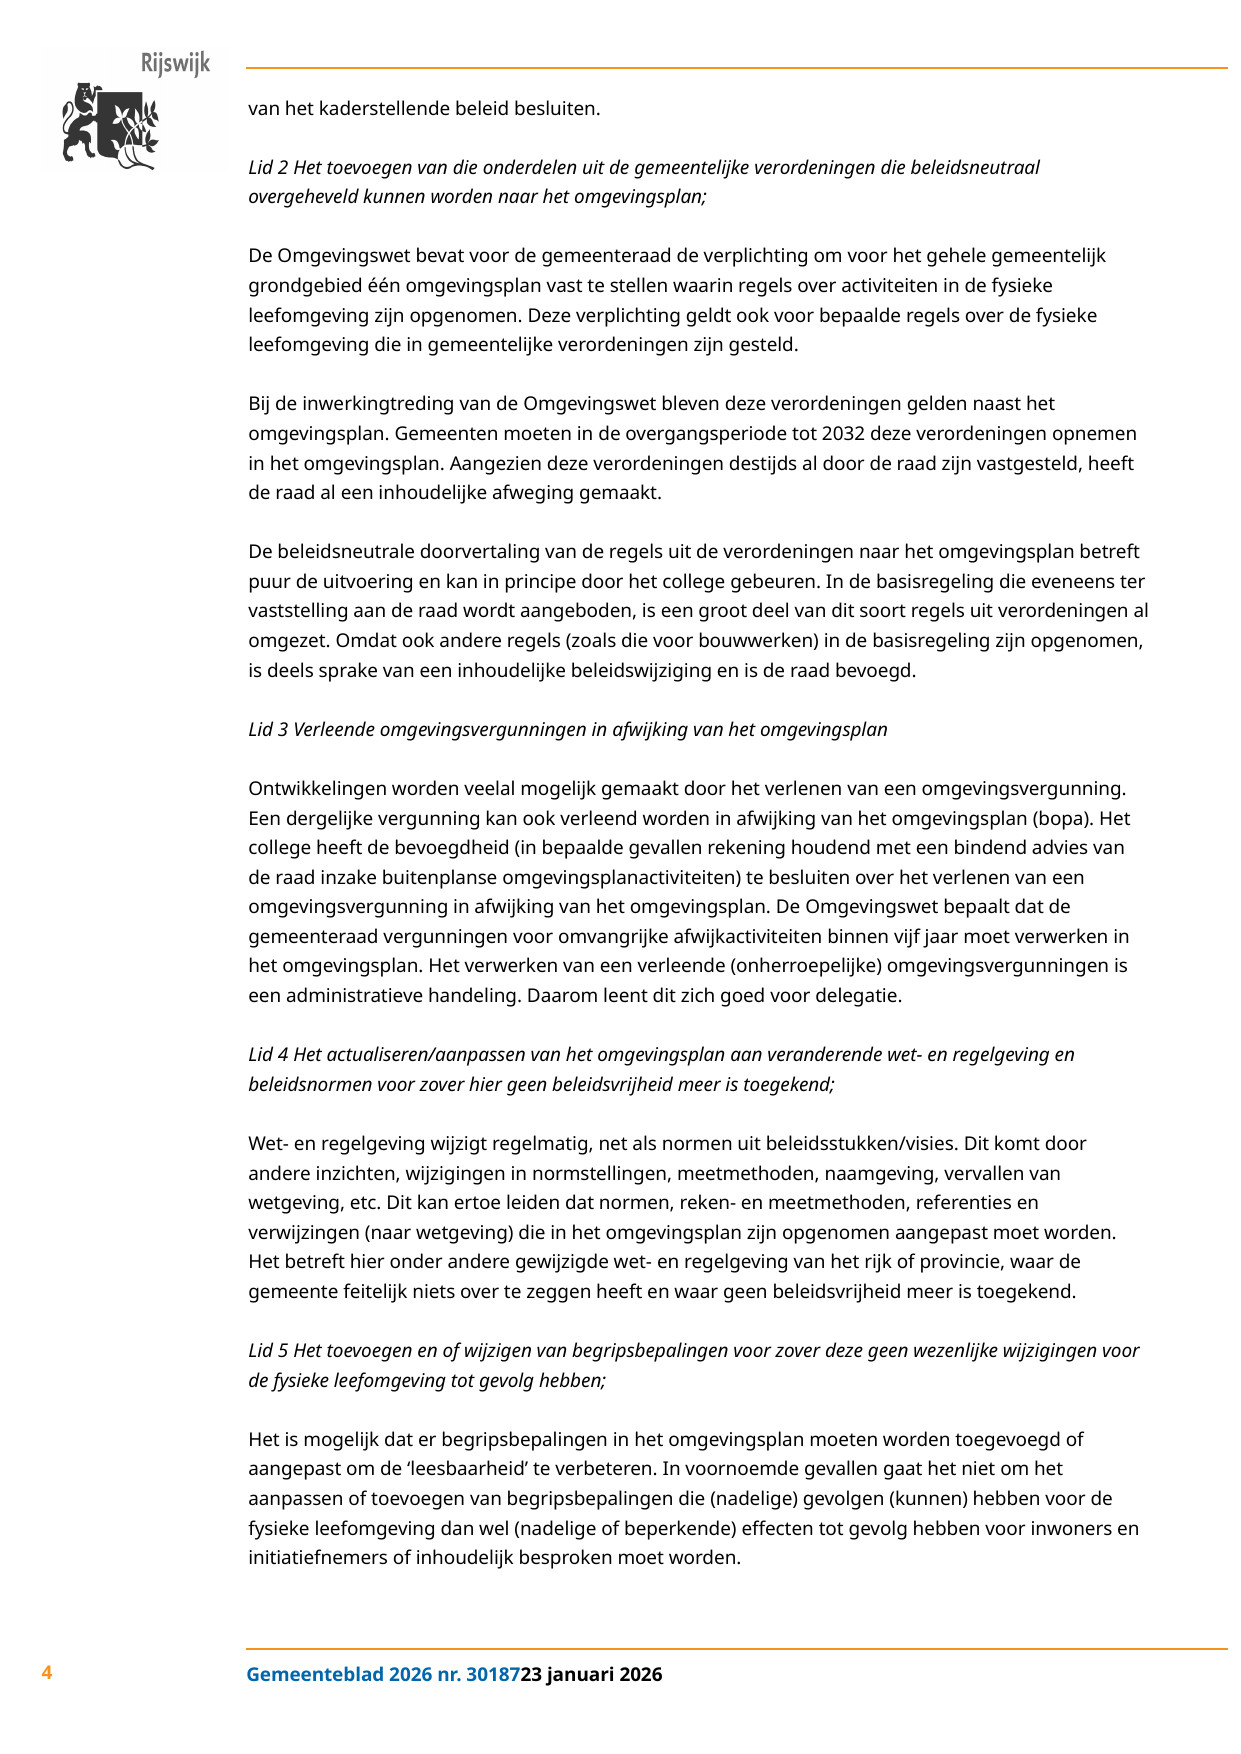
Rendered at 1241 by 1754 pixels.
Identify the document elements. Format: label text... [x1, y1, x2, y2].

text De beleidsneutrale doorvertaling van de regels uit de verordeningen naar het omgevingsplan betreft puur de uitvoering en kan in principe door het college gebeuren. In de basisregeling die eveneens ter vaststelling aan de raad wordt aangeboden, is een groot deel van dit soort regels uit verordeningen al omgezet. Omdat ook andere regels (zoals die voor bouwwerken) in de basisregeling zijn opgenomen, is deels sprake van een inhoudelijke beleidswijziging en is de raad bevoegd. [248, 538, 1152, 683]
text Lid 4 Het actualiseren/aanpassen van het omgevingsplan aan veranderende wet- en regelgeving en beleidsnormen voor zover hier geen beleidsvrijheid meer is toegekend; [248, 1041, 1152, 1097]
text Ontwikkelingen worden veelal mogelijk gemaakt door het verlenen van een omgevingsvergunning. Een dergelijke vergunning kan ook verleend worden in afwijking van het omgevingsplan (bopa). Het college heeft de bevoegdheid (in bepaalde gevallen rekening houdend met een bindend advies van de raad inzake buitenplanse omgevingsplanactiviteiten) te besluiten over het verlenen van een omgevingsvergunning in afwijking van het omgevingsplan. De Omgevingswet bepaalt dat de gemeenteraad vergunningen voor omvangrijke afwijkactiviteiten binnen vijf jaar moet verwerken in het omgevingsplan. Het verwerken van een verleende (onherroepelijke) omgevingsvergunningen is een administratieve handeling. Daarom leent dit zich goed voor delegatie. [248, 775, 1152, 1008]
text van het kaderstellende beleid besluiten. [248, 95, 1152, 121]
picture [41, 47, 231, 172]
text Het is mogelijk dat er begripsbepalingen in het omgevingsplan moeten worden toegevoegd of aangepast om de ‘leesbaarheid’ te verbeteren. In voornoemde gevallen gaat het niet om het aanpassen of toevoegen van begripsbepalingen die (nadelige) gevolgen (kunnen) hebben voor de fysieke leefomgeving dan wel (nadelige of beperkende) effecten tot gevolg hebben voor inwoners en initiatiefnemers of inhoudelijk besproken moet worden. [248, 1426, 1152, 1570]
text Wet- en regelgeving wijzigt regelmatig, net als normen uit beleidsstukken/visies. Dit komt door andere inzichten, wijzigingen in normstellingen, meetmethoden, naamgeving, vervallen van wetgeving, etc. Dit kan ertoe leiden dat normen, reken- en meetmethoden, referenties en verwijzingen (naar wetgeving) die in het omgevingsplan zijn opgenomen aangepast moet worden. Het betreft hier onder andere gewijzigde wet- en regelgeving van het rijk of provincie, waar de gemeente feitelijk niets over te zeggen heeft en waar geen beleidsvrijheid meer is toegekend. [248, 1130, 1152, 1304]
text Lid 3 Verleende omgevingsvergunningen in afwijking van het omgevingsplan [248, 716, 1152, 742]
text De Omgevingswet bevat voor de gemeenteraad de verplichting om voor het gehele gemeentelijk grondgebied één omgevingsplan vast te stellen waarin regels over activiteiten in de fysieke leefomgeving zijn opgenomen. Deze verplichting geldt ook voor bepaalde regels over de fysieke leefomgeving die in gemeentelijke verordeningen zijn gesteld. [248, 243, 1152, 357]
text Lid 5 Het toevoegen en of wijzigen van begripsbepalingen voor zover deze geen wezenlijke wijzigingen voor de fysieke leefomgeving tot gevolg hebben; [248, 1337, 1152, 1393]
text Bij de inwerkingtreding van de Omgevingswet bleven deze verordeningen gelden naast het omgevingsplan. Gemeenten moeten in de overgangsperiode tot 2032 deze verordeningen opnemen in het omgevingsplan. Aangezien deze verordeningen destijds al door de raad zijn vastgesteld, heeft de raad al een inhoudelijke afweging gemaakt. [248, 391, 1152, 505]
text Lid 2 Het toevoegen van die onderdelen uit de gemeentelijke verordeningen die beleidsneutraal overgeheveld kunnen worden naar het omgevingsplan; [248, 154, 1152, 209]
